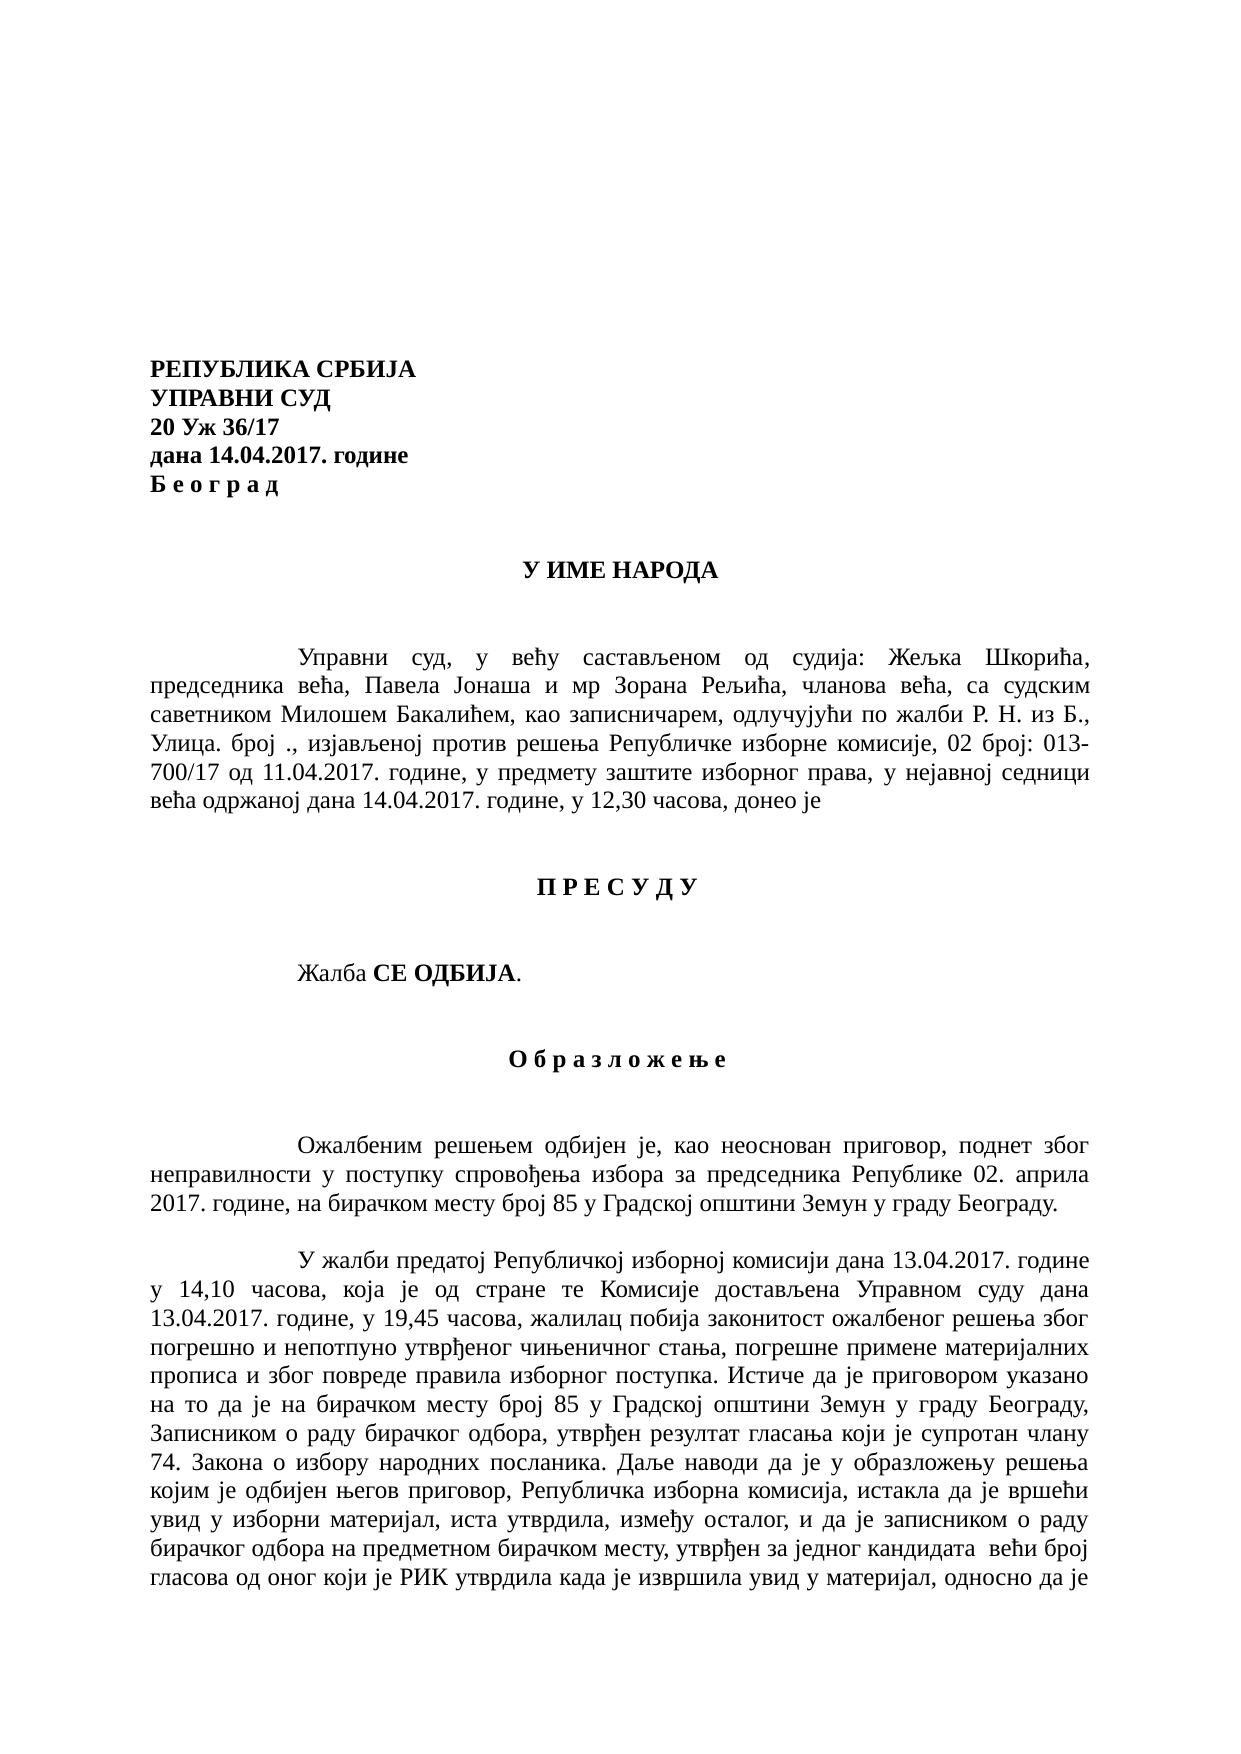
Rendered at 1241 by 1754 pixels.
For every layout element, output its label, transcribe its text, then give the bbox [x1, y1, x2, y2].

text У жалби предатој Републичкој изборној комисији дана 13.04.2017. године у 14,10 часова, која је од стране те Комисије достављена Управном суду дана 13.04.2017. године, у 19,45 часова, жалилац побија законитост ожалбеног решења због погрешно и непотпуно утврђеног чињеничног стања, погрешне примене материјалних прописа и због повреде правила изборног поступка. Истиче да је приговором указано на то да је на бирачком месту број 85 у Градској општини Земун у граду Београду, Записником о раду бирачког одбора, утврђен резултат гласања који је супротан члану 74. Закона о избору народних посланика. Даље наводи да је у образложењу решења којим је одбијен његов приговор, Републичка изборна комисија, истакла да је вршећи увид у изборни материјал, иста утврдила, између осталог, и да је записником о раду бирачког одбора на предметном бирачком месту, утврђен за једног кандидата већи број гласова од оног који је РИК утврдила када је извршила увид у материјал, односно да је [150, 1245, 1090, 1590]
text РЕПУБЛИКА СРБИЈА [150, 148, 1090, 383]
text 20 Уж 36/17 [150, 412, 1090, 440]
text П Р Е С У Д У [150, 872, 1090, 900]
text Жалба СЕ ОДБИЈА. [150, 958, 1090, 987]
text О б р а з л о ж е њ е [150, 1044, 1090, 1073]
text дана 14.04.2017. године [150, 440, 1090, 469]
text УПРАВНИ СУД [150, 383, 1090, 412]
text Управни суд, у већу састављеном од судија: Жељка Шкорића, председника већа, Павела Јонаша и мр Зорана Рељића, чланова већа, са судским саветником Милошем Бакалићем, као записничарем, одлучујући по жалби Р. Н. из Б., Улица. број ., изјављеној против решења Републичке изборне комисије, 02 број: 013-700/17 од 11.04.2017. године, у предмету заштите изборног права, у нејавној седници већа одржаној дана 14.04.2017. године, у 12,30 часова, донео је [150, 642, 1090, 814]
text Б е о г р а д [150, 469, 1090, 498]
text Ожалбеним решењем одбијен је, као неоснован приговор, поднет због неправилности у поступку спровођења избора за председника Републике 02. априла 2017. године, на бирачком месту број 85 у Градској општини Земун у граду Београду. [150, 1130, 1090, 1217]
text У ИМЕ НАРОДА [150, 555, 1090, 584]
